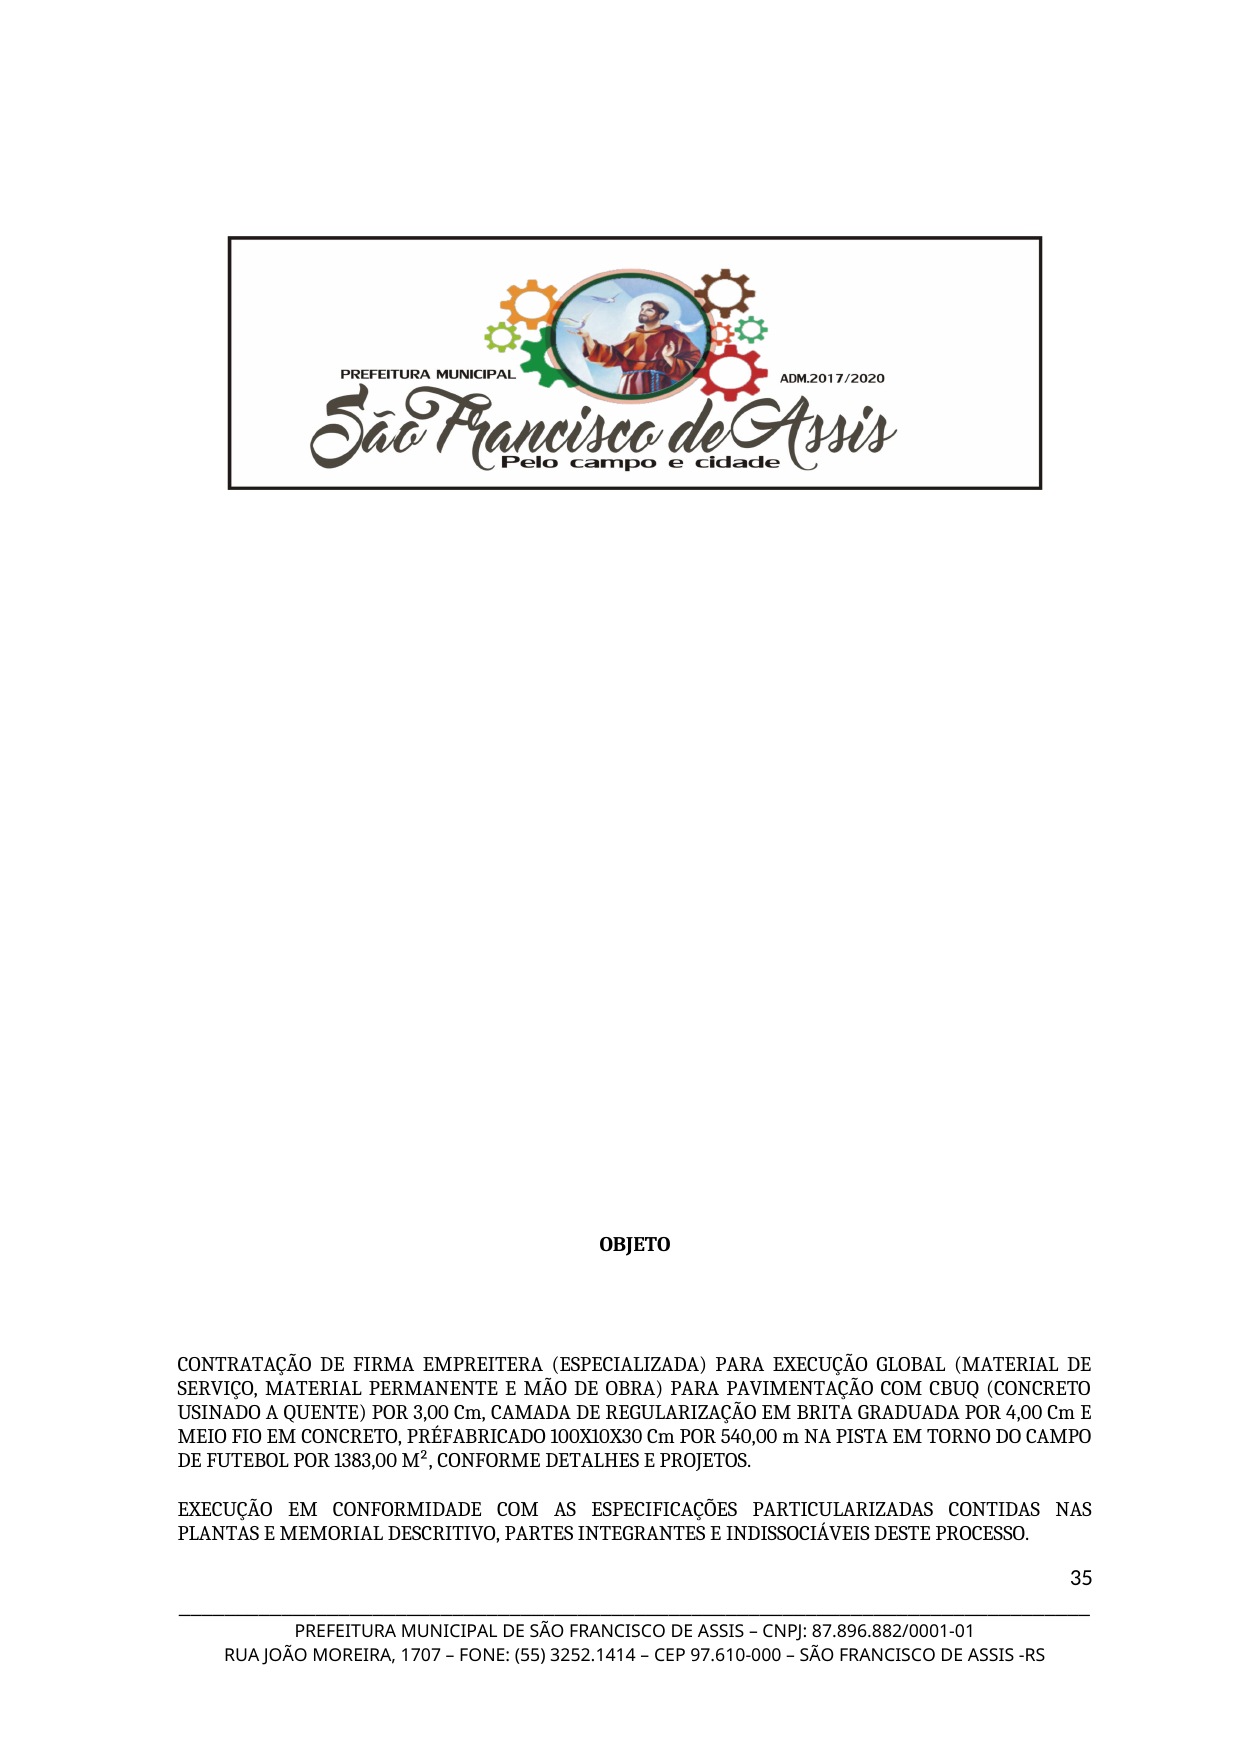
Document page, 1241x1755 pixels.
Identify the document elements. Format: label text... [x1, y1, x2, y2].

text EXECUÇÃO EM CONFORMIDADE COM AS ESPECIFICAÇÕES PARTICULARIZADAS CONTIDAS NAS PLANTAS E MEMORIAL DESCRITIVO, PARTES INTEGRANTES E INDISSOCIÁVEIS DESTE PROCESSO. [177, 1498, 1093, 1546]
text CONTRATAÇÃO DE FIRMA EMPREITERA (ESPECIALIZADA) PARA EXECUÇÃO GLOBAL (MATERIAL DE SERVIÇO, MATERIAL PERMANENTE E MÃO DE OBRA) PARA PAVIMENTAÇÃO COM CBUQ (CONCRETO USINADO A QUENTE) POR 3,00 Cm, CAMADA DE REGULARIZAÇÃO EM BRITA GRADUADA POR 4,00 Cm E MEIO FIO EM CONCRETO, PRÉFABRICADO 100X10X30 Cm POR 540,00 m NA PISTA EM TORNO DO CAMPO DE FUTEBOL POR 1383,00 M², CONFORME DETALHES E PROJETOS. [177, 1353, 1093, 1473]
text OBJETO [177, 1232, 1093, 1256]
